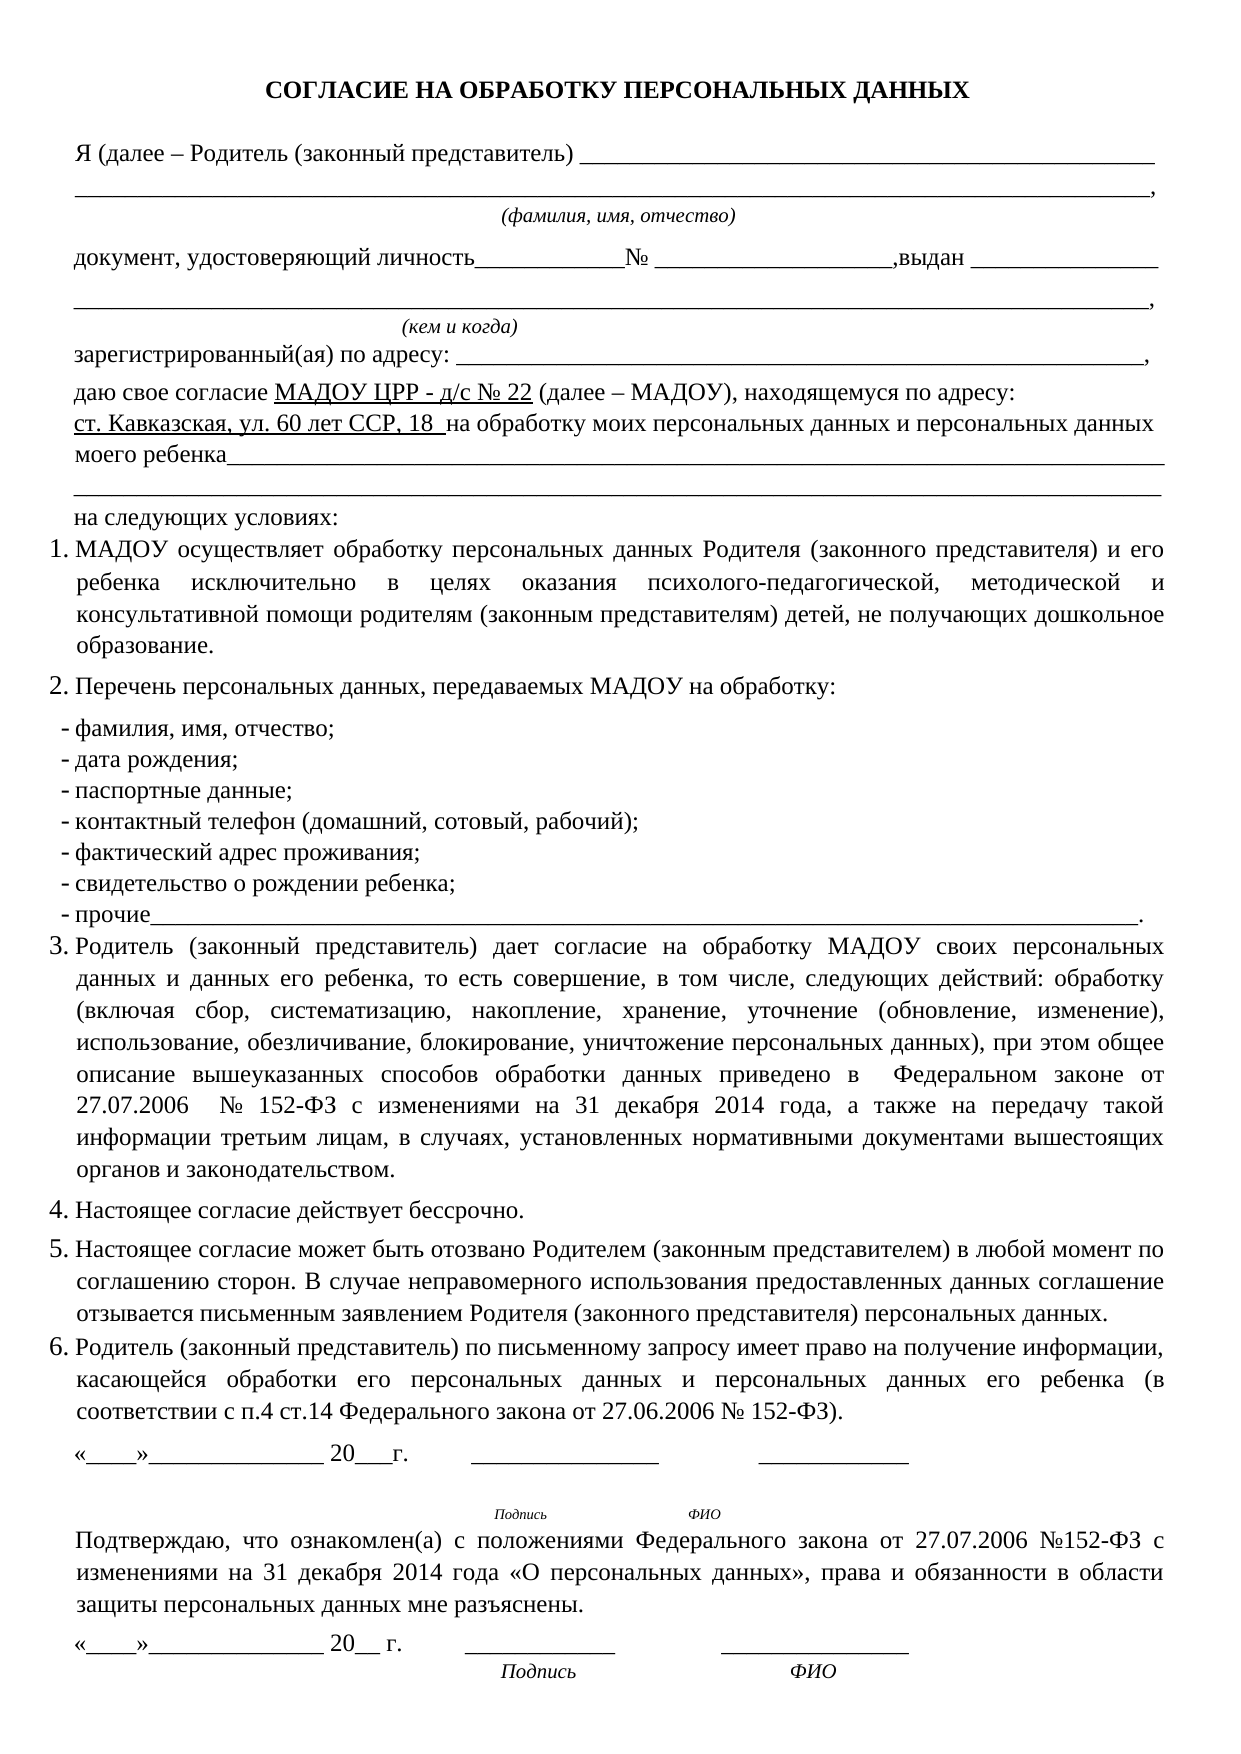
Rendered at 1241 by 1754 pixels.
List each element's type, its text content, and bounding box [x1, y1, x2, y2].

text Подтверждаю, что ознакомлен(а) с положениями Федерального закона от 27.07.2006 №152-ФЗ с изменениями на 31 декабря 2014 года «О персональных данных», права и обязанности в области защиты персональных данных мне разъяснены. [75, 1526, 1165, 1618]
list фамилия, имя, отчество; [61, 711, 1165, 742]
list паспортные данные; [61, 773, 1165, 804]
text Подпись ФИО [73, 1659, 1165, 1683]
text даю свое согласие МАДОУ ЦРР - д/с № 22 (далее – МАДОУ), находящемуся по адресу: [73, 377, 1165, 406]
text «____»______________ 20__ г. ____________ _______________ [73, 1628, 1165, 1657]
list контактный телефон (домашний, сотовый, рабочий); [61, 804, 1165, 835]
text (кем и когда) [73, 314, 1165, 338]
text на следующих условиях: [73, 502, 1165, 530]
list прочие_______________________________________________________________________________. [61, 898, 1165, 929]
text ______________________________________________________________________________________, [75, 171, 1165, 200]
text _______________________________________________________________________________________ [73, 471, 1165, 499]
text зарегистрированный(ая) по адресу: _______________________________________________________, [73, 339, 1165, 368]
text ______________________________________________________________________________________, [73, 283, 1165, 311]
list свидетельство о рождении ребенка; [61, 866, 1165, 898]
list Родитель (законный представитель) дает согласие на обработку МАДОУ своих персональных данных и данных его ребенка, то есть совершение, в том числе, следующих действий: обработку (включая сбор, систематизацию, накопление, хранение, уточнение (обновление, изменение), использование, обезличивание, блокирование, уничтожение персональных данных), при этом общее описание вышеуказанных способов обработки данных приведено в Федеральном законе от 27.07.2006 № 152-ФЗ с изменениями на 31 декабря 2014 года, а также на передачу такой информации третьим лицам, в случаях, установленных нормативными документами вышестоящих органов и законодательством. [49, 929, 1165, 1183]
text Я (далее – Родитель (законный представитель) ______________________________________________ [75, 138, 1165, 167]
list дата рождения; [61, 742, 1165, 773]
text СОГЛАСИЕ НА ОБРАБОТКУ ПЕРСОНАЛЬНЫХ ДАННЫХ [76, 75, 1165, 104]
list Настоящее согласие действует бессрочно. [49, 1193, 1165, 1224]
list МАДОУ осуществляет обработку персональных данных Родителя (законного представителя) и его ребенка исключительно в целях оказания психолого-педагогической, методической и консультативной помощи родителям (законным представителям) детей, не получающих дошкольное образование. [49, 533, 1165, 659]
text (фамилия, имя, отчество) [73, 203, 1165, 227]
list фактический адрес проживания; [61, 835, 1165, 866]
text документ, удостоверяющий личность____________№ ___________________,выдан _______________ [73, 242, 1165, 270]
list Родитель (законный представитель) по письменному запросу имеет право на получение информации, касающейся обработки его персональных данных и персональных данных его ребенка (в соответствии с п.4 ст.14 Федерального закона от 27.06.2006 № 152-ФЗ). [49, 1330, 1165, 1425]
text «____»______________ 20___г. _______________ ____________ [73, 1438, 1165, 1466]
list Настоящее согласие может быть отозвано Родителем (законным представителем) в любой момент по соглашению сторон. В случае неправомерного использования предоставленных данных соглашение отзывается письменным заявлением Родителя (законного представителя) персональных данных. [49, 1232, 1165, 1327]
list Перечень персональных данных, передаваемых МАДОУ на обработку: [49, 669, 1165, 701]
subtitle Подпись ФИО [74, 1494, 1165, 1522]
text ст. Кавказская, ул. 60 лет ССР, 18 на обработку моих персональных данных и персональных данных моего ребенка___________________________________________________________________________ [73, 408, 1165, 468]
